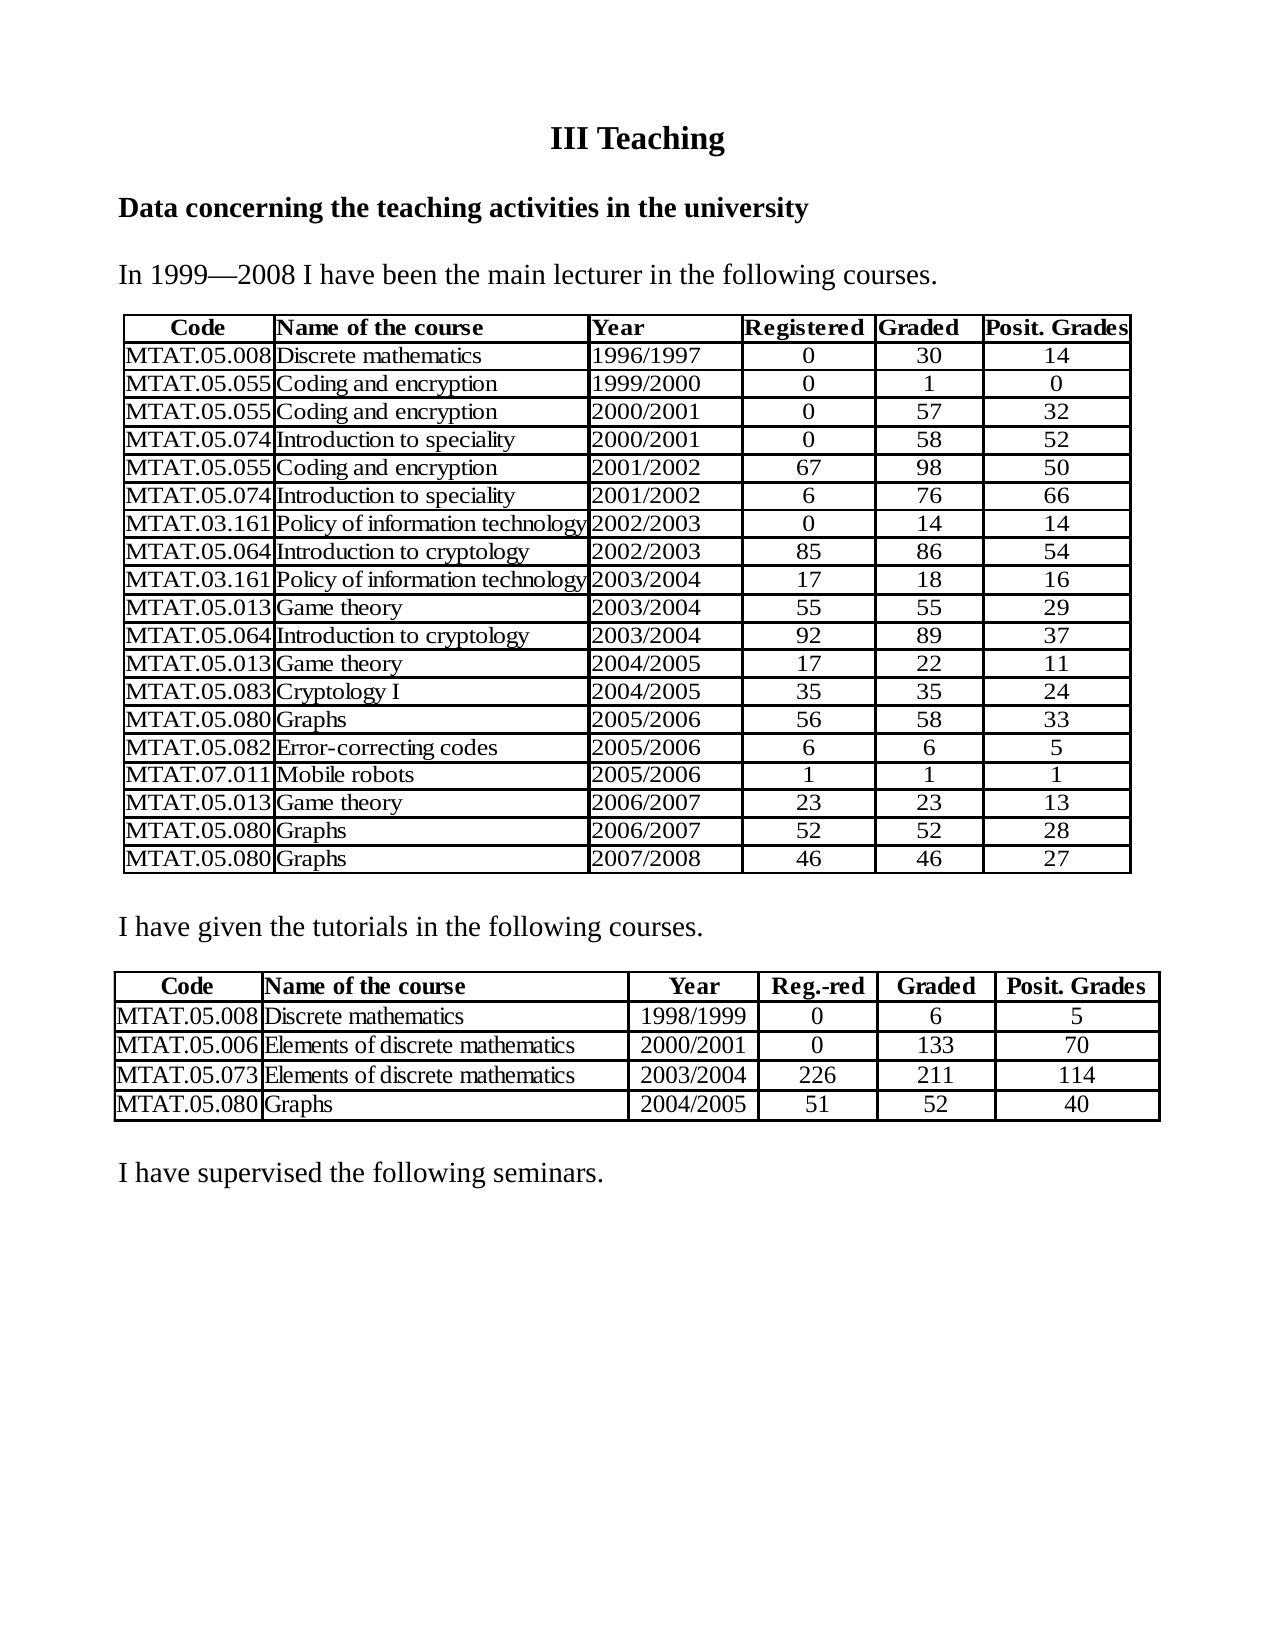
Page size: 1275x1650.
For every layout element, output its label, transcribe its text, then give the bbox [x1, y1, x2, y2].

text III Teaching [118, 118, 1157, 156]
text In 1999—2008 I have been the main lecturer in the following courses. [118, 257, 1157, 291]
text I have supervised the following seminars. [118, 1155, 1157, 1189]
text I have given the tutorials in the following courses. [118, 909, 1157, 943]
text Data concerning the teaching activities in the university [118, 190, 1157, 223]
